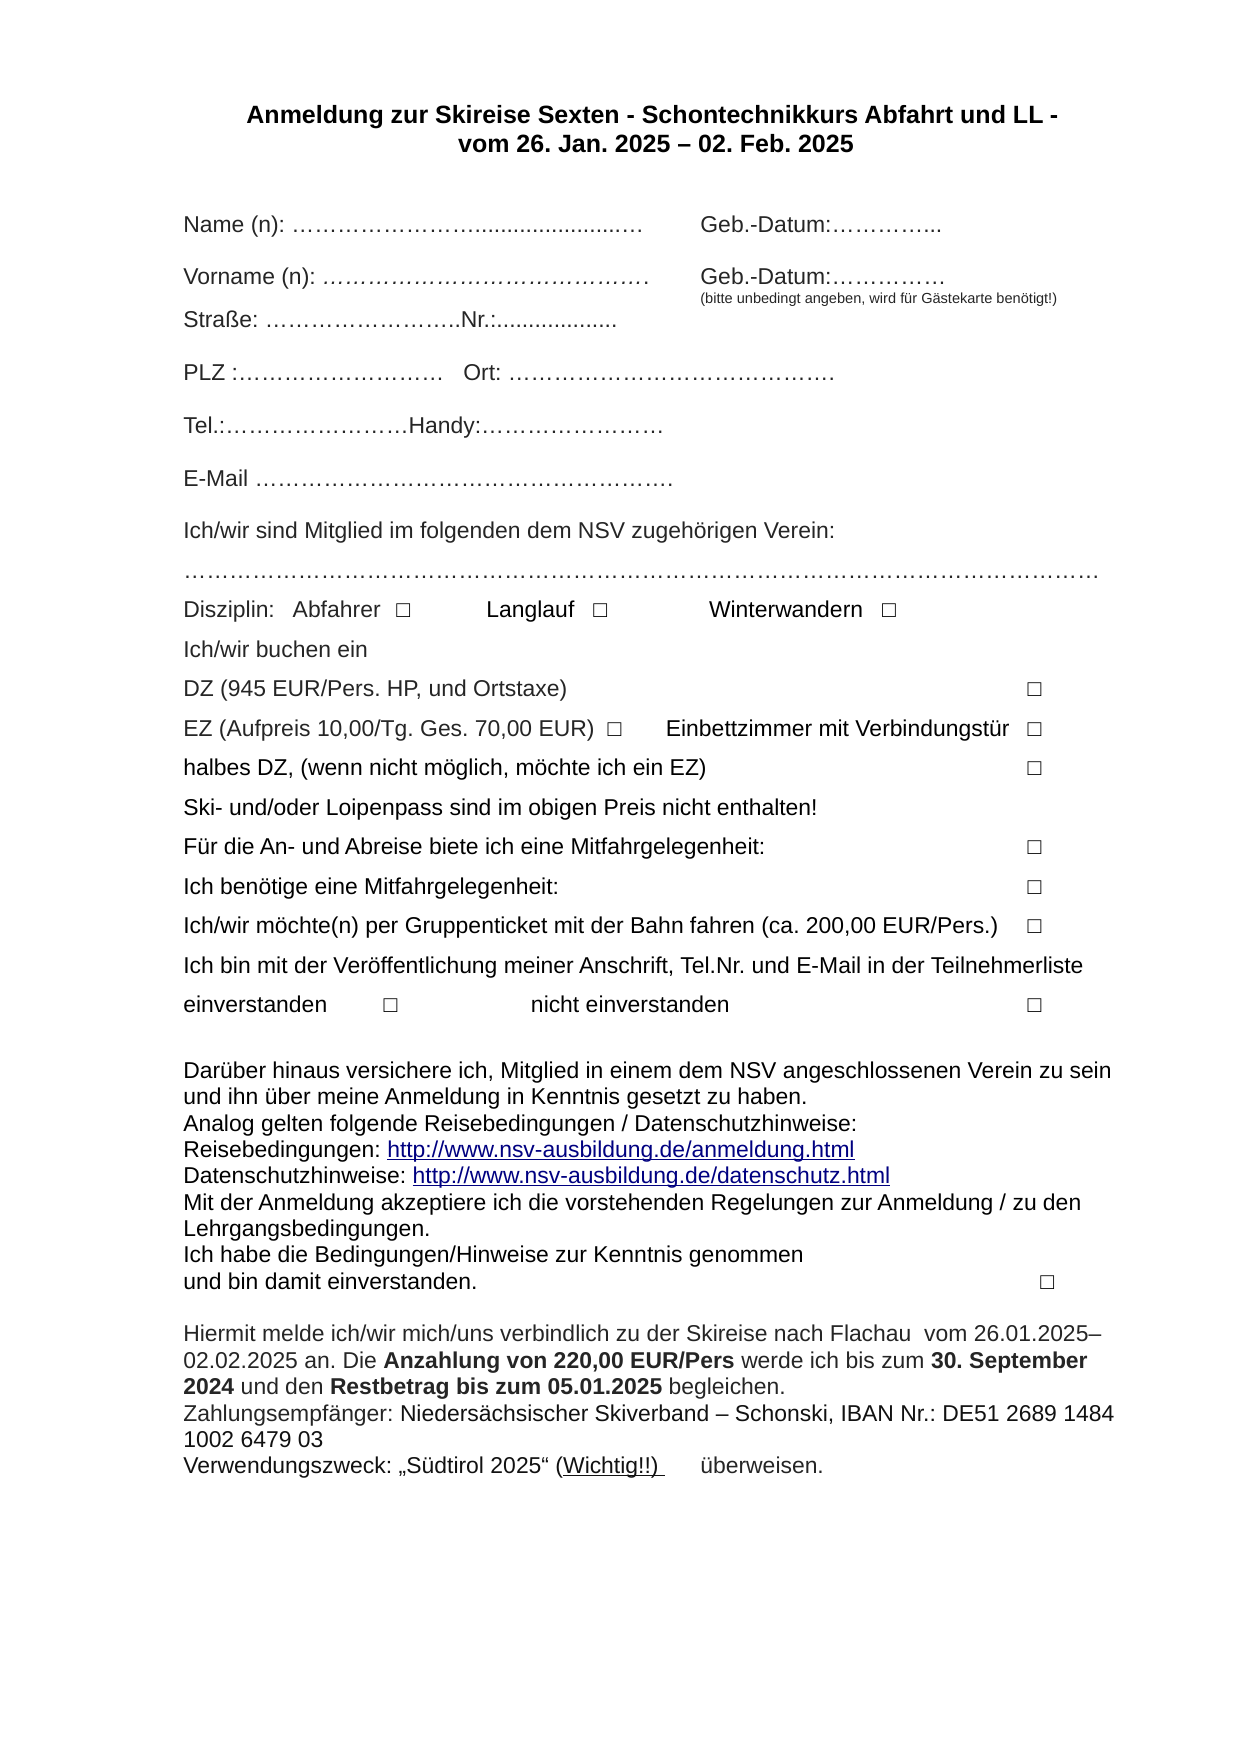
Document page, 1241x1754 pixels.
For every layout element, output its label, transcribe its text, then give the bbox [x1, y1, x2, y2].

text Tel.:……………………Handy:…………………… [183, 412, 1122, 438]
text PLZ :……………………… Ort: ……………………………………. [183, 359, 1122, 386]
text Straße: ……………………..Nr.:................... [183, 306, 1122, 333]
text Anmeldung zur Skireise Sexten - Schontechnikkurs Abfahrt und LL - vom 26. Jan. 2025 – 02. Feb. 2025 [183, 100, 1122, 158]
text Name (n): …………………….......................… Geb.-Datum:…………... [183, 211, 1122, 237]
text Vorname (n): ……………………………………. Geb.-Datum:…………… (bitte unbedingt angeben, wird für Gästekarte benötigt!) [183, 263, 1122, 306]
text Ich habe die Bedingungen/Hinweise zur Kenntnis genommen und bin damit einverstanden. □ Hiermit melde ich/wir mich/uns verbindlich zu der Skireise nach Flachau vom 26.01.2025– 02.02.2025 an. Die Anzahlung von 220,00 EUR/Pers werde ich bis zum 30. September 2024 und den Restbetrag bis zum 05.01.2025 begleichen. Zahlungsempfänger: Niedersächsischer Skiverband – Schonski, IBAN Nr.: DE51 2689 1484 1002 6479 03 Verwendungszweck: „Südtirol 2025“ (Wichtig!!) überweisen. [183, 1241, 1122, 1478]
text Ich/wir sind Mitglied im folgenden dem NSV zugehörigen Verein:………………………………………………………………………………………………………… [183, 517, 1122, 583]
text Disziplin: Abfahrer □ Langlauf □ Winterwandern □ Ich/wir buchen ein DZ (945 EUR/Pers. HP, und Ortstaxe) □ EZ (Aufpreis 10,00/Tg. Ges. 70,00 EUR) □ Einbettzimmer mit Verbindungstür □ halbes DZ, (wenn nicht möglich, möchte ich ein EZ) □ Ski- und/oder Loipenpass sind im obigen Preis nicht enthalten! Für die An- und Abreise biete ich eine Mitfahrgelegenheit: □ Ich benötige eine Mitfahrgelegenheit: □ Ich/wir möchte(n) per Gruppenticket mit der Bahn fahren (ca. 200,00 EUR/Pers.) □ Ich bin mit der Veröffentlichung meiner Anschrift, Tel.Nr. und E-Mail in der Teilnehmerliste einverstanden □ nicht einverstanden □ [183, 596, 1122, 1017]
text E-Mail ………………………………………………. [183, 464, 1122, 491]
text Darüber hinaus versichere ich, Mitglied in einem dem NSV angeschlossenen Verein zu sein und ihn über meine Anmeldung in Kenntnis gesetzt zu haben. Analog gelten folgende Reisebedingungen / Datenschutzhinweise: Reisebedingungen: http://www.nsv-ausbildung.de/anmeldung.html Datenschutzhinweise: http://www.nsv-ausbildung.de/datenschutz.html Mit der Anmeldung akzeptiere ich die vorstehenden Regelungen zur Anmeldung / zu den Lehrgangsbedingungen. [183, 1031, 1122, 1241]
